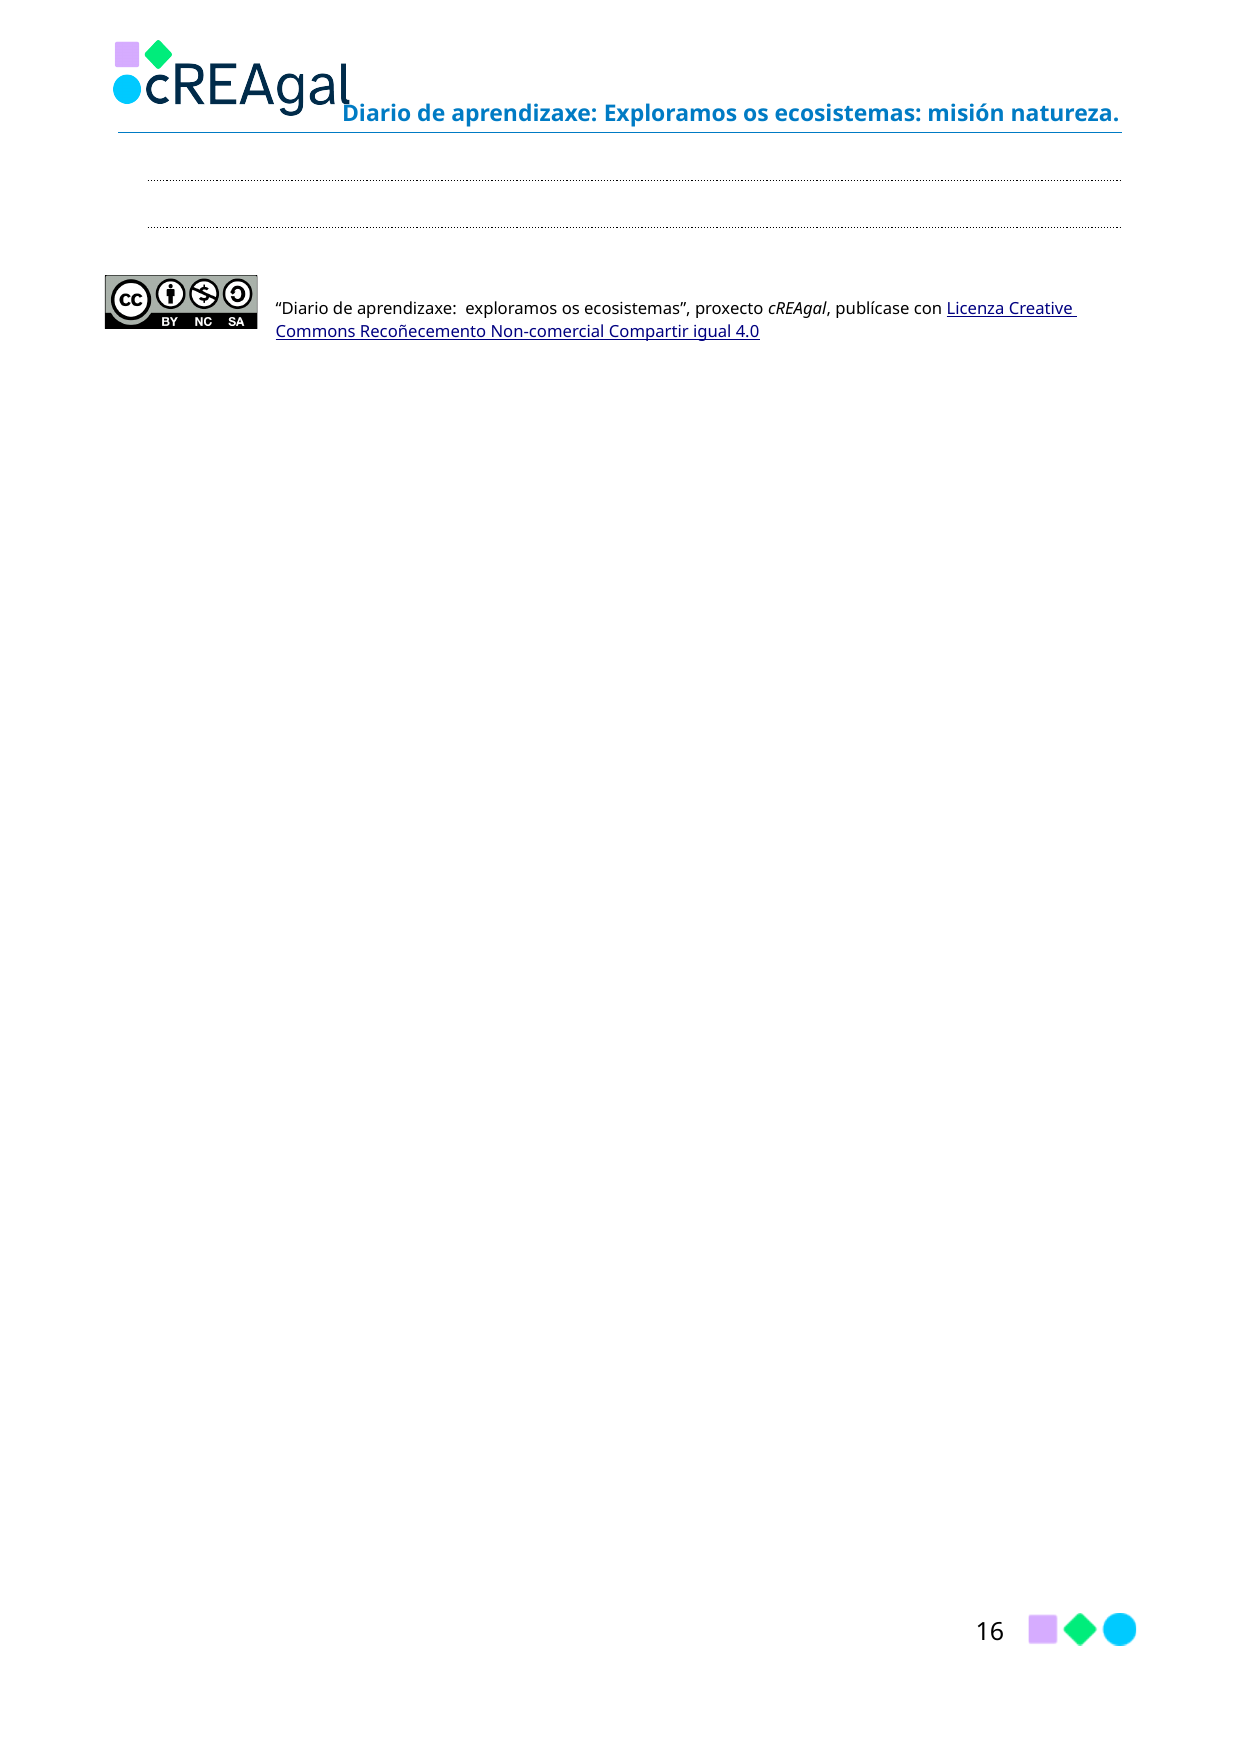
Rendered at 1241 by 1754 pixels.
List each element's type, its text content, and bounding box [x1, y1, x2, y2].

picture [104, 275, 258, 329]
picture [1028, 1613, 1117, 1646]
picture [113, 40, 350, 116]
picture [1123, 1632, 1137, 1646]
table_cell [148, 180, 1122, 227]
text “Diario de aprendizaxe: exploramos os ecosistemas”, proxecto cREAgal, publícase con Licenza Creative Commons Recoñecemento Non-comercial Compartir igual 4.0 [118, 297, 1122, 342]
picture [1124, 1613, 1137, 1627]
